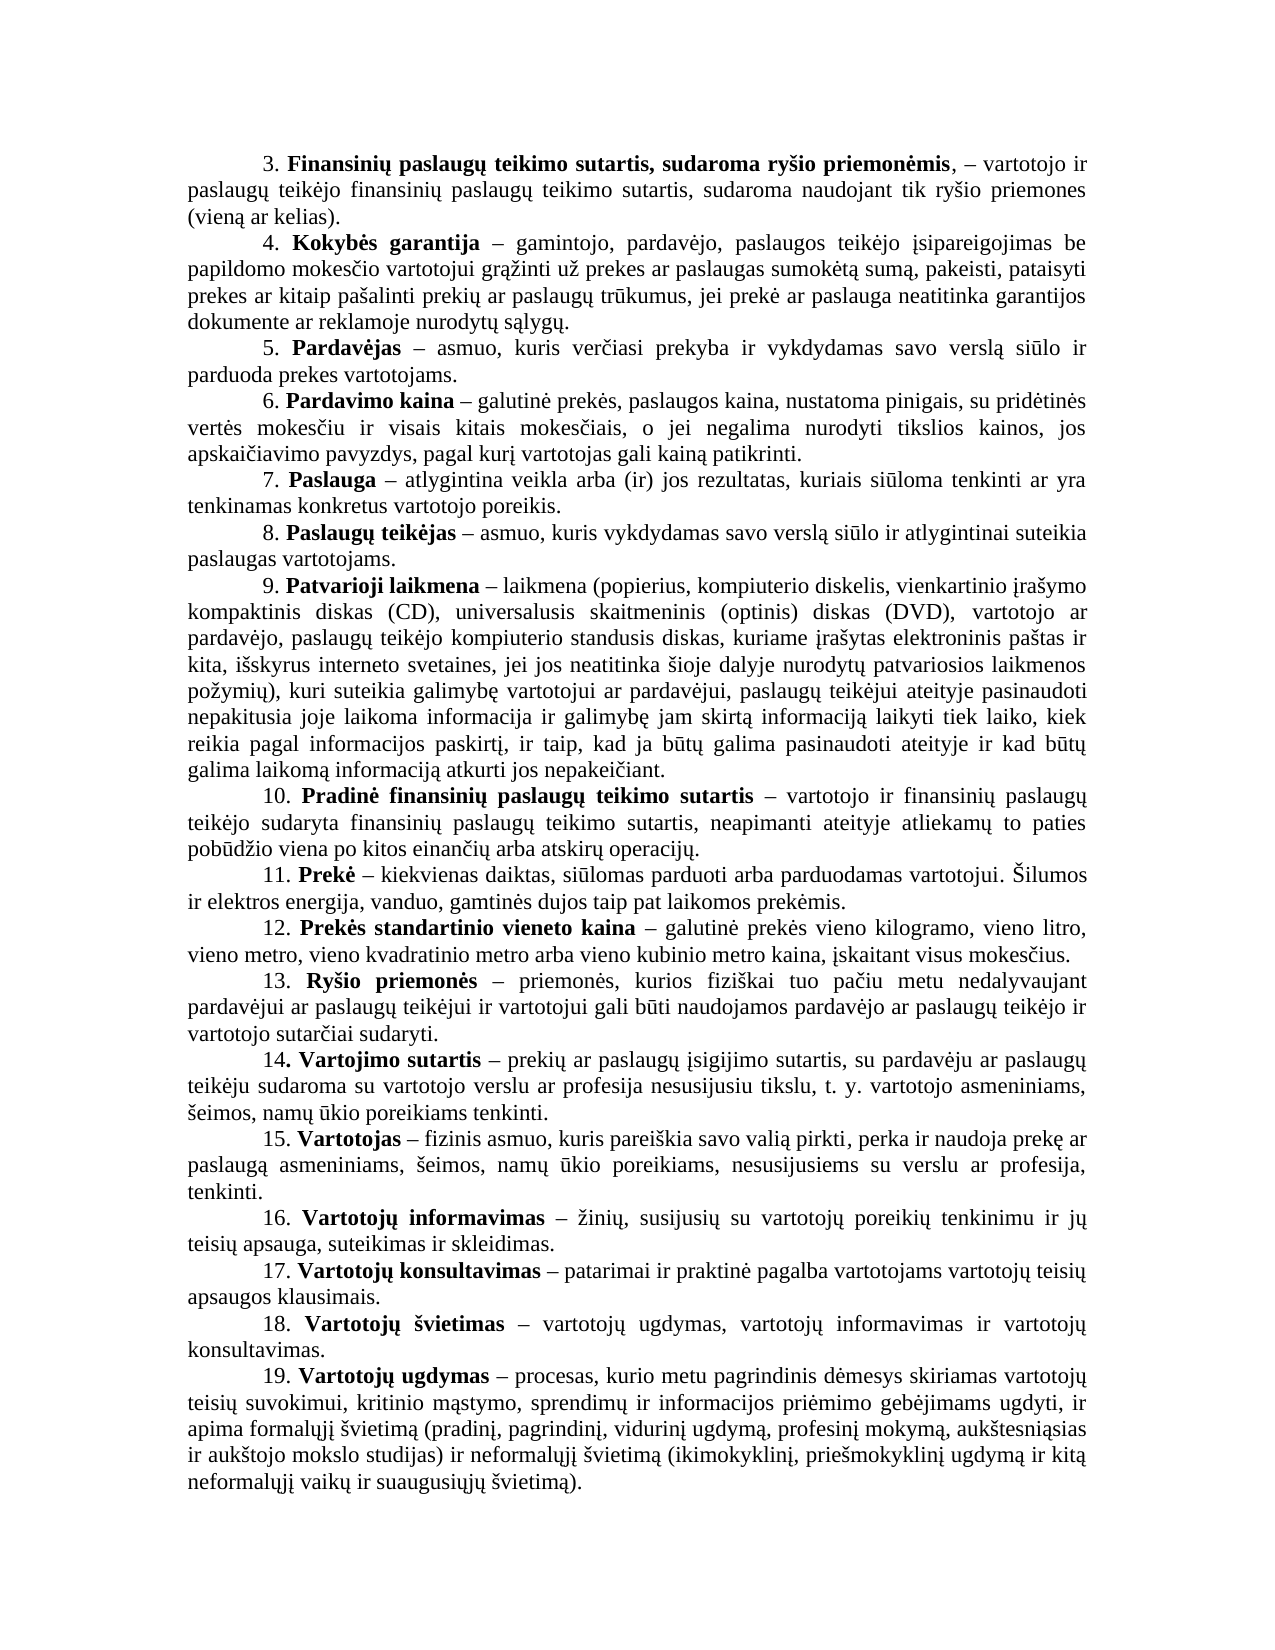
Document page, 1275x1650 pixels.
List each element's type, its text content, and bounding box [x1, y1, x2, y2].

text 13. Ryšio priemonės – priemonės, kurios fiziškai tuo pačiu metu nedalyvaujant pardavėjui ar paslaugų teikėjui ir vartotojui gali būti naudojamos pardavėjo ar paslaugų teikėjo ir vartotojo sutarčiai sudaryti. [187, 967, 1087, 1046]
text 5. Pardavėjas – asmuo, kuris verčiasi prekyba ir vykdydamas savo verslą siūlo ir parduoda prekes vartotojams. [187, 334, 1087, 387]
text 9. Patvarioji laikmena – laikmena (popierius, kompiuterio diskelis, vienkartinio įrašymo kompaktinis diskas (CD), universalusis skaitmeninis (optinis) diskas (DVD), vartotojo ar pardavėjo, paslaugų teikėjo kompiuterio standusis diskas, kuriame įrašytas elektroninis paštas ir kita, išskyrus interneto svetaines, jei jos neatitinka šioje dalyje nurodytų patvariosios laikmenos požymių), kuri suteikia galimybę vartotojui ar pardavėjui, paslaugų teikėjui ateityje pasinaudoti nepakitusia joje laikoma informacija ir galimybę jam skirtą informaciją laikyti tiek laiko, kiek reikia pagal informacijos paskirtį, ir taip, kad ja būtų galima pasinaudoti ateityje ir kad būtų galima laikomą informaciją atkurti jos nepakeičiant. [187, 572, 1087, 782]
text 10. Pradinė finansinių paslaugų teikimo sutartis – vartotojo ir finansinių paslaugų teikėjo sudaryta finansinių paslaugų teikimo sutartis, neapimanti ateityje atliekamų to paties pobūdžio viena po kitos einančių arba atskirų operacijų. [187, 782, 1087, 862]
text 17. Vartotojų konsultavimas – patarimai ir praktinė pagalba vartotojams vartotojų teisių apsaugos klausimais. [187, 1257, 1087, 1309]
text 14. Vartojimo sutartis – prekių ar paslaugų įsigijimo sutartis, su pardavėju ar paslaugų teikėju sudaroma su vartotojo verslu ar profesija nesusijusiu tikslu, t. y. vartotojo asmeniniams, šeimos, namų ūkio poreikiams tenkinti. [187, 1046, 1087, 1125]
text 12. Prekės standartinio vieneto kaina – galutinė prekės vieno kilogramo, vieno litro, vieno metro, vieno kvadratinio metro arba vieno kubinio metro kaina, įskaitant visus mokesčius. [187, 914, 1087, 967]
text 8. Paslaugų teikėjas – asmuo, kuris vykdydamas savo verslą siūlo ir atlygintinai suteikia paslaugas vartotojams. [187, 519, 1087, 572]
text 15. Vartotojas – fizinis asmuo, kuris pareiškia savo valią pirkti, perka ir naudoja prekę ar paslaugą asmeniniams, šeimos, namų ūkio poreikiams, nesusijusiems su verslu ar profesija, tenkinti. [187, 1125, 1087, 1204]
text 18. Vartotojų švietimas – vartotojų ugdymas, vartotojų informavimas ir vartotojų konsultavimas. [187, 1309, 1087, 1362]
text 4. Kokybės garantija – gamintojo, pardavėjo, paslaugos teikėjo įsipareigojimas be papildomo mokesčio vartotojui grąžinti už prekes ar paslaugas sumokėtą sumą, pakeisti, pataisyti prekes ar kitaip pašalinti prekių ar paslaugų trūkumus, jei prekė ar paslauga neatitinka garantijos dokumente ar reklamoje nurodytų sąlygų. [187, 229, 1087, 334]
text 19. Vartotojų ugdymas – procesas, kurio metu pagrindinis dėmesys skiriamas vartotojų teisių suvokimui, kritinio mąstymo, sprendimų ir informacijos priėmimo gebėjimams ugdyti, ir apima formalųjį švietimą (pradinį, pagrindinį, vidurinį ugdymą, profesinį mokymą, aukštesniąsias ir aukštojo mokslo studijas) ir neformalųjį švietimą (ikimokyklinį, priešmokyklinį ugdymą ir kitą neformalųjį vaikų ir suaugusiųjų švietimą). [187, 1362, 1087, 1494]
text 16. Vartotojų informavimas – žinių, susijusių su vartotojų poreikių tenkinimu ir jų teisių apsauga, suteikimas ir skleidimas. [187, 1204, 1087, 1257]
text 7. Paslauga – atlygintina veikla arba (ir) jos rezultatas, kuriais siūloma tenkinti ar yra tenkinamas konkretus vartotojo poreikis. [187, 466, 1087, 519]
text 3. Finansinių paslaugų teikimo sutartis, sudaroma ryšio priemonėmis, – vartotojo ir paslaugų teikėjo finansinių paslaugų teikimo sutartis, sudaroma naudojant tik ryšio priemones (vieną ar kelias). [187, 150, 1087, 229]
text 11. Prekė – kiekvienas daiktas, siūlomas parduoti arba parduodamas vartotojui. Šilumos ir elektros energija, vanduo, gamtinės dujos taip pat laikomos prekėmis. [187, 862, 1087, 914]
text 6. Pardavimo kaina – galutinė prekės, paslaugos kaina, nustatoma pinigais, su pridėtinės vertės mokesčiu ir visais kitais mokesčiais, o jei negalima nurodyti tikslios kainos, jos apskaičiavimo pavyzdys, pagal kurį vartotojas gali kainą patikrinti. [187, 387, 1087, 466]
